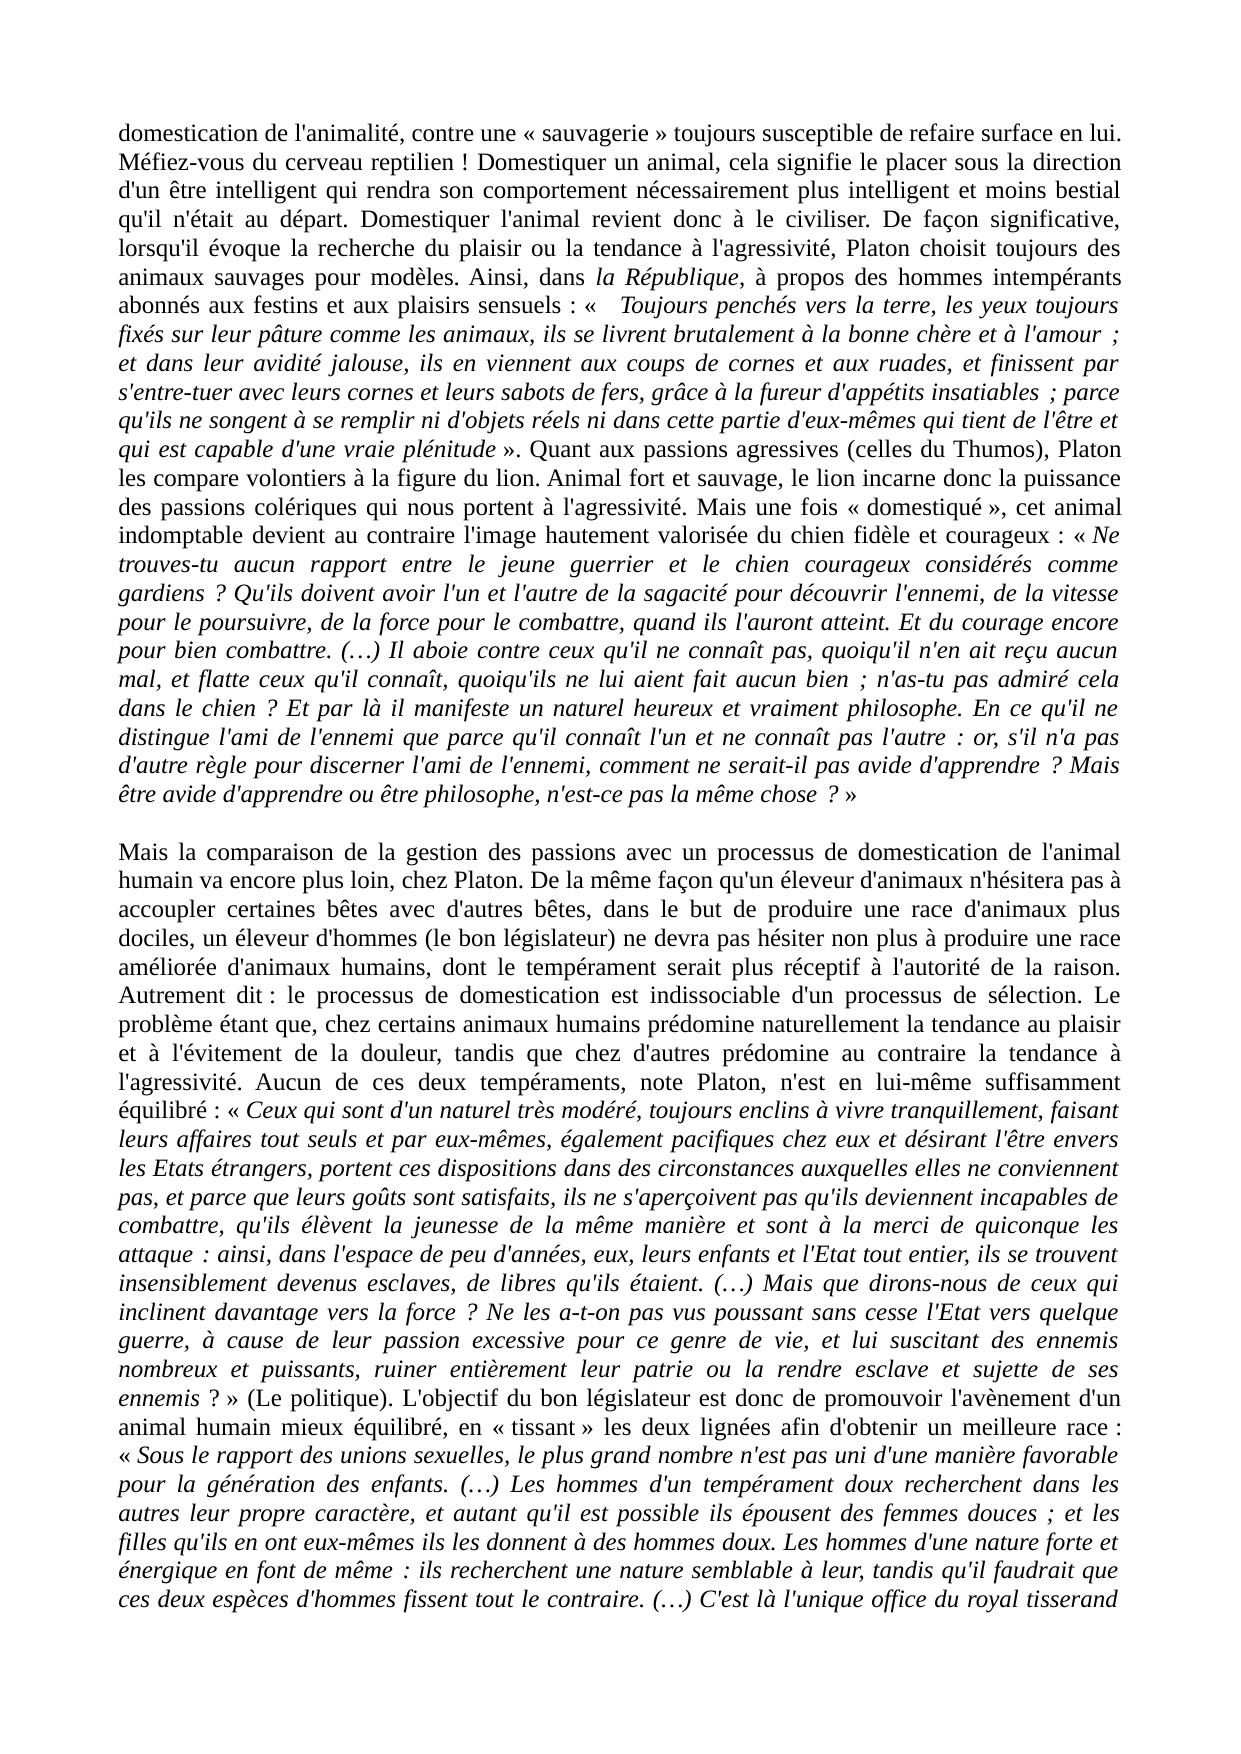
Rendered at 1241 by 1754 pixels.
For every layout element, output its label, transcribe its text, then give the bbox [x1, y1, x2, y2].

text domestication de l'animalité, contre une « sauvagerie » toujours susceptible de refaire surface en lui. Méfiez-vous du cerveau reptilien ! Domestiquer un animal, cela signifie le placer sous la direction d'un être intelligent qui rendra son comportement nécessairement plus intelligent et moins bestial qu'il n'était au départ. Domestiquer l'animal revient donc à le civiliser. De façon significative, lorsqu'il évoque la recherche du plaisir ou la tendance à l'agressivité, Platon choisit toujours des animaux sauvages pour modèles. Ainsi, dans la République, à propos des hommes intempérants abonnés aux festins et aux plaisirs sensuels : « Toujours penchés vers la terre, les yeux toujours fixés sur leur pâture comme les animaux, ils se livrent brutalement à la bonne chère et à l'amour ; et dans leur avidité jalouse, ils en viennent aux coups de cornes et aux ruades, et finissent par s'entre-tuer avec leurs cornes et leurs sabots de fers, grâce à la fureur d'appétits insatiables ; parce qu'ils ne songent à se remplir ni d'objets réels ni dans cette partie d'eux-mêmes qui tient de l'être et qui est capable d'une vraie plénitude ». Quant aux passions agressives (celles du Thumos), Platon les compare volontiers à la figure du lion. Animal fort et sauvage, le lion incarne donc la puissance des passions colériques qui nous portent à l'agressivité. Mais une fois « domestiqué », cet animal indomptable devient au contraire l'image hautement valorisée du chien fidèle et courageux : « Ne trouves-tu aucun rapport entre le jeune guerrier et le chien courageux considérés comme gardiens ? Qu'ils doivent avoir l'un et l'autre de la sagacité pour découvrir l'ennemi, de la vitesse pour le poursuivre, de la force pour le combattre, quand ils l'auront atteint. Et du courage encore pour bien combattre. (…) Il aboie contre ceux qu'il ne connaît pas, quoiqu'il n'en ait reçu aucun mal, et flatte ceux qu'il connaît, quoiqu'ils ne lui aient fait aucun bien ; n'as-tu pas admiré cela dans le chien ? Et par là il manifeste un naturel heureux et vraiment philosophe. En ce qu'il ne distingue l'ami de l'ennemi que parce qu'il connaît l'un et ne connaît pas l'autre : or, s'il n'a pas d'autre règle pour discerner l'ami de l'ennemi, comment ne serait-il pas avide d'apprendre ? Mais être avide d'apprendre ou être philosophe, n'est-ce pas la même chose ? » [118, 118, 1122, 808]
text Mais la comparaison de la gestion des passions avec un processus de domestication de l'animal humain va encore plus loin, chez Platon. De la même façon qu'un éleveur d'animaux n'hésitera pas à accoupler certaines bêtes avec d'autres bêtes, dans le but de produire une race d'animaux plus dociles, un éleveur d'hommes (le bon législateur) ne devra pas hésiter non plus à produire une race améliorée d'animaux humains, dont le tempérament serait plus réceptif à l'autorité de la raison. Autrement dit : le processus de domestication est indissociable d'un processus de sélection. Le problème étant que, chez certains animaux humains prédomine naturellement la tendance au plaisir et à l'évitement de la douleur, tandis que chez d'autres prédomine au contraire la tendance à l'agressivité. Aucun de ces deux tempéraments, note Platon, n'est en lui-même suffisamment équilibré : « Ceux qui sont d'un naturel très modéré, toujours enclins à vivre tranquillement, faisant leurs affaires tout seuls et par eux-mêmes, également pacifiques chez eux et désirant l'être envers les Etats étrangers, portent ces dispositions dans des circonstances auxquelles elles ne conviennent pas, et parce que leurs goûts sont satisfaits, ils ne s'aperçoivent pas qu'ils deviennent incapables de combattre, qu'ils élèvent la jeunesse de la même manière et sont à la merci de quiconque les attaque : ainsi, dans l'espace de peu d'années, eux, leurs enfants et l'Etat tout entier, ils se trouvent insensiblement devenus esclaves, de libres qu'ils étaient. (…) Mais que dirons-nous de ceux qui inclinent davantage vers la force ? Ne les a-t-on pas vus poussant sans cesse l'Etat vers quelque guerre, à cause de leur passion excessive pour ce genre de vie, et lui suscitant des ennemis nombreux et puissants, ruiner entièrement leur patrie ou la rendre esclave et sujette de ses ennemis ? » (Le politique). L'objectif du bon législateur est donc de promouvoir l'avènement d'un animal humain mieux équilibré, en « tissant » les deux lignées afin d'obtenir un meilleure race : « Sous le rapport des unions sexuelles, le plus grand nombre n'est pas uni d'une manière favorable pour la génération des enfants. (…) Les hommes d'un tempérament doux recherchent dans les autres leur propre caractère, et autant qu'il est possible ils épousent des femmes douces ; et les filles qu'ils en ont eux-mêmes ils les donnent à des hommes doux. Les hommes d'une nature forte et énergique en font de même : ils recherchent une nature semblable à leur, tandis qu'il faudrait que ces deux espèces d'hommes fissent tout le contraire. (…) C'est là l'unique office du royal tisserand [118, 837, 1122, 1613]
